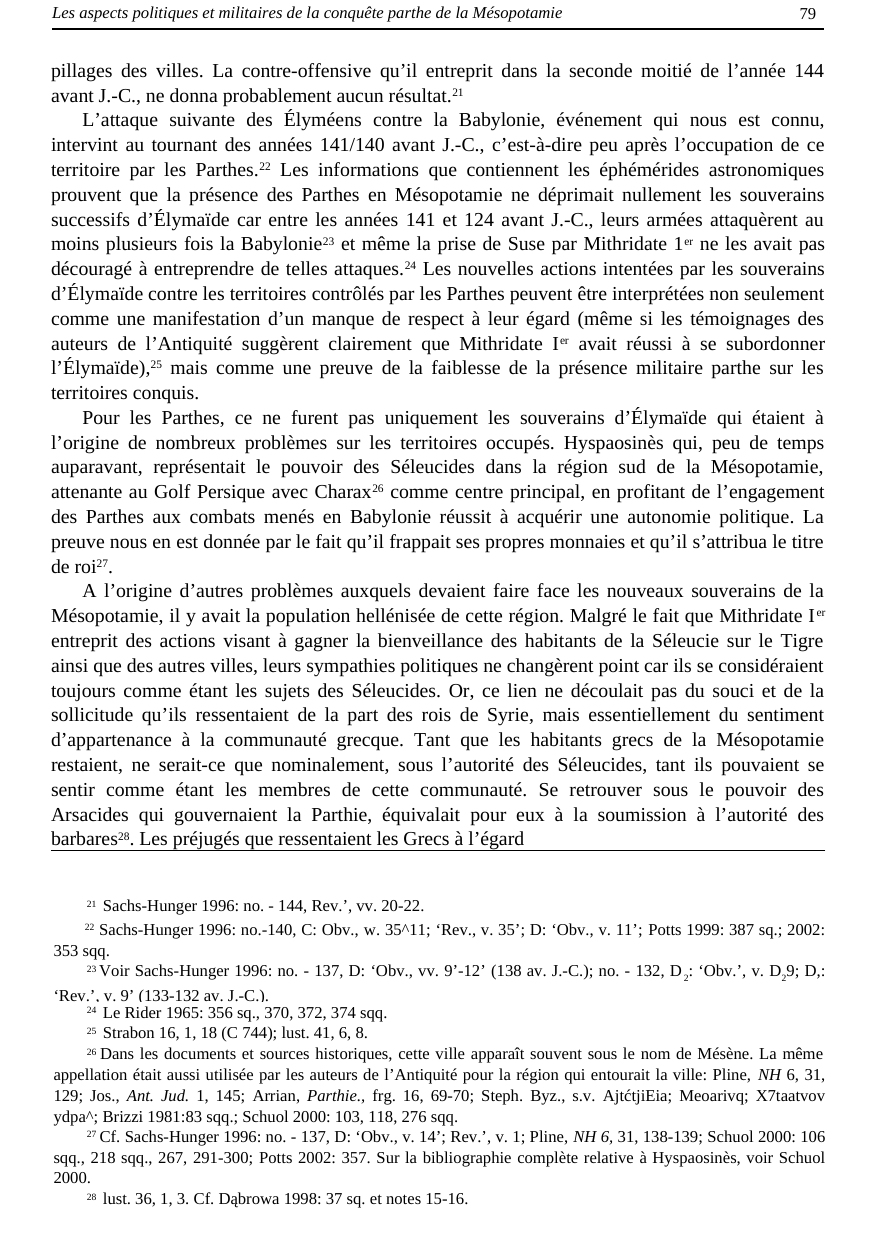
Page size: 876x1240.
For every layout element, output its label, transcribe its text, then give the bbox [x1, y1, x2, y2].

text Pour les Parthes, ce ne furent pas uniquement les souverains d’Élymaïde qui étaient à l’origine de nombreux problèmes sur les territoires occupés. Hyspaosinès qui, peu de temps auparavant, représentait le pouvoir des Séleucides dans la région sud de la Mésopotamie, attenante au Golf Persique avec Charax26 comme centre principal, en profitant de l’engagement des Parthes aux combats menés en Babylonie réussit à acquérir une autonomie politique. La preuve nous en est donnée par le fait qu’il frappait ses propres monnaies et qu’il s’attribua le titre de roi27. [51, 406, 825, 577]
text pillages des villes. La contre-offensive qu’il entreprit dans la seconde moitié de l’année 144 avant J.-C., ne donna probablement aucun résultat.21 [51, 59, 825, 106]
text A l’origine d’autres problèmes auxquels devaient faire face les nouveaux souverains de la Mésopotamie, il y avait la population hellénisée de cette région. Malgré le fait que Mithridate Ier entreprit des actions visant à gagner la bienveillance des habitants de la Séleucie sur le Tigre ainsi que des autres villes, leurs sympathies politiques ne changèrent point car ils se considéraient toujours comme étant les sujets des Séleucides. Or, ce lien ne découlait pas du souci et de la sollicitude qu’ils ressentaient de la part des rois de Syrie, mais essentiellement du sentiment d’appartenance à la communauté grecque. Tant que les habitants grecs de la Mésopotamie restaient, ne serait-ce que nominalement, sous l’autorité des Séleucides, tant ils pouvaient se sentir comme étant les membres de cette communauté. Se retrouver sous le pouvoir des Arsacides qui gouvernaient la Parthie, équivalait pour eux à la soumission à l’autorité des barbares28. Les préjugés que ressentaient les Grecs à l’égard [51, 579, 825, 850]
text L’attaque suivante des Élyméens contre la Babylonie, événement qui nous est connu, intervint au tournant des années 141/140 avant J.-C., c’est-à-dire peu après l’occupation de ce territoire par les Parthes.22 Les informations que contiennent les éphémérides astronomiques prouvent que la présence des Parthes en Mésopotamie ne déprimait nullement les souverains successifs d’Élymaïde car entre les années 141 et 124 avant J.-C., leurs armées attaquèrent au moins plusieurs fois la Babylonie23 et même la prise de Suse par Mithridate 1er ne les avait pas découragé à entreprendre de telles attaques.24 Les nouvelles actions intentées par les souverains d’Élymaïde contre les territoires contrôlés par les Parthes peuvent être interprétées non seulement comme une manifestation d’un manque de respect à leur égard (même si les témoignages des auteurs de l’Antiquité suggèrent clairement que Mithridate Ier avait réussi à se subordonner l’Élymaïde),25 mais comme une preuve de la faiblesse de la présence militaire parthe sur les territoires conquis. [51, 108, 825, 404]
text 23 Voir Sachs-Hunger 1996: no. - 137, D: ‘Obv., vv. 9’-12’ (138 av. J.-C.); no. - 132, D2: ‘Obv.’, v. D29; D,: ‘Rev.’, v. 9’ (133-132 av. J.-C.). [53, 961, 825, 1002]
text 79 [799, 4, 823, 23]
text 21 Sachs-Hunger 1996: no. - 144, Rev.’, vv. 20-22. [53, 896, 825, 915]
text 25 Strabon 16, 1, 18 (C 744); lust. 41, 6, 8. [53, 1023, 825, 1042]
text 24 Le Rider 1965: 356 sq., 370, 372, 374 sqq. [53, 1003, 825, 1022]
text 22 Sachs-Hunger 1996: no.-140, C: Obv., w. 35^11; ‘Rev., v. 35’; D: ‘Obv., v. 11’; Potts 1999: 387 sq.; 2002: 353 sqq. [53, 920, 825, 960]
text 27 Cf. Sachs-Hunger 1996: no. - 137, D: ‘Obv., v. 14’; Rev.’, v. 1; Pline, NH 6, 31, 138-139; Schuol 2000: 106 sqq., 218 sqq., 267, 291-300; Potts 2002: 357. Sur la bibliographie complète relative à Hyspaosinès, voir Schuol 2000. [53, 1127, 825, 1187]
text 26 Dans les documents et sources historiques, cette ville apparaît souvent sous le nom de Mésène. La même appellation était aussi utilisée par les auteurs de l’Antiquité pour la région qui entourait la ville: Pline, NH 6, 31, 129; Jos., Ant. Jud. 1, 145; Arrian, Parthie., frg. 16, 69-70; Steph. Byz., s.v. AjtćtjiEia; Meoarivq; X7taatvov ydpa^; Brizzi 1981:83 sqq.; Schuol 2000: 103, 118, 276 sqq. [53, 1044, 825, 1126]
text 28 lust. 36, 1, 3. Cf. Dąbrowa 1998: 37 sq. et notes 15-16. [53, 1189, 825, 1208]
text Les aspects politiques et militaires de la conquête parthe de la Mésopotamie [52, 3, 630, 22]
